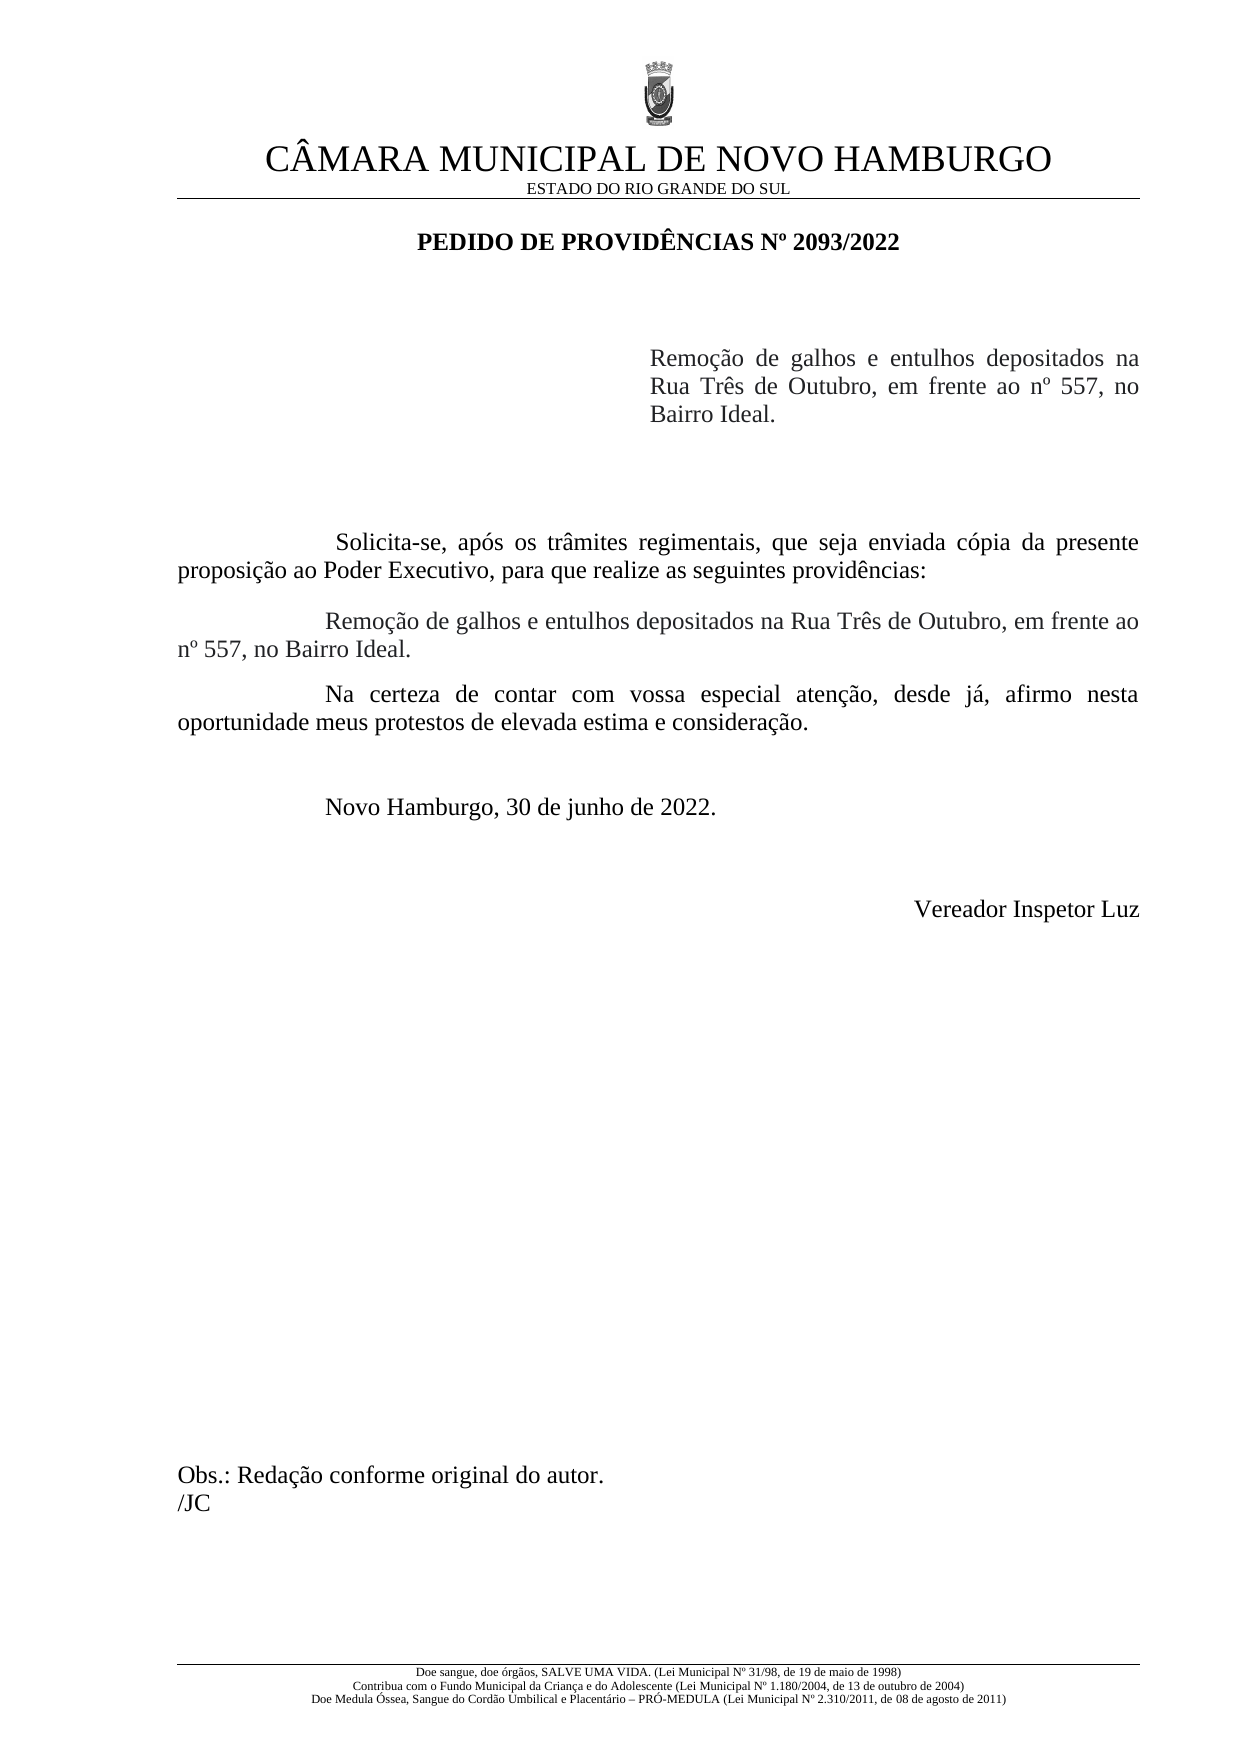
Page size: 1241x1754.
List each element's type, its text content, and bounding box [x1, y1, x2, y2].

text Remoção de galhos e entulhos depositados na Rua Três de Outubro, em frente ao nº 557, no Bairro Ideal. [177, 607, 1140, 662]
text Solicita-se, após os trâmites regimentais, que seja enviada cópia da presente proposição ao Poder Executivo, para que realize as seguintes providências: [177, 528, 1140, 583]
text Na certeza de contar com vossa especial atenção, desde já, afirmo nesta oportunidade meus protestos de elevada estima e consideração. [177, 680, 1140, 736]
text Remoção de galhos e entulhos depositados na Rua Três de Outubro, em frente ao nº 557, no Bairro Ideal. [649, 344, 1140, 428]
text Vereador Inspetor Luz [177, 895, 1140, 923]
text Novo Hamburgo, 30 de junho de 2022. [177, 793, 1140, 821]
text PEDIDO DE PROVIDÊNCIAS Nº 2093/2022 [177, 228, 1140, 256]
text /JC [177, 1489, 1140, 1517]
text Obs.: Redação conforme original do autor. [177, 1461, 1140, 1489]
